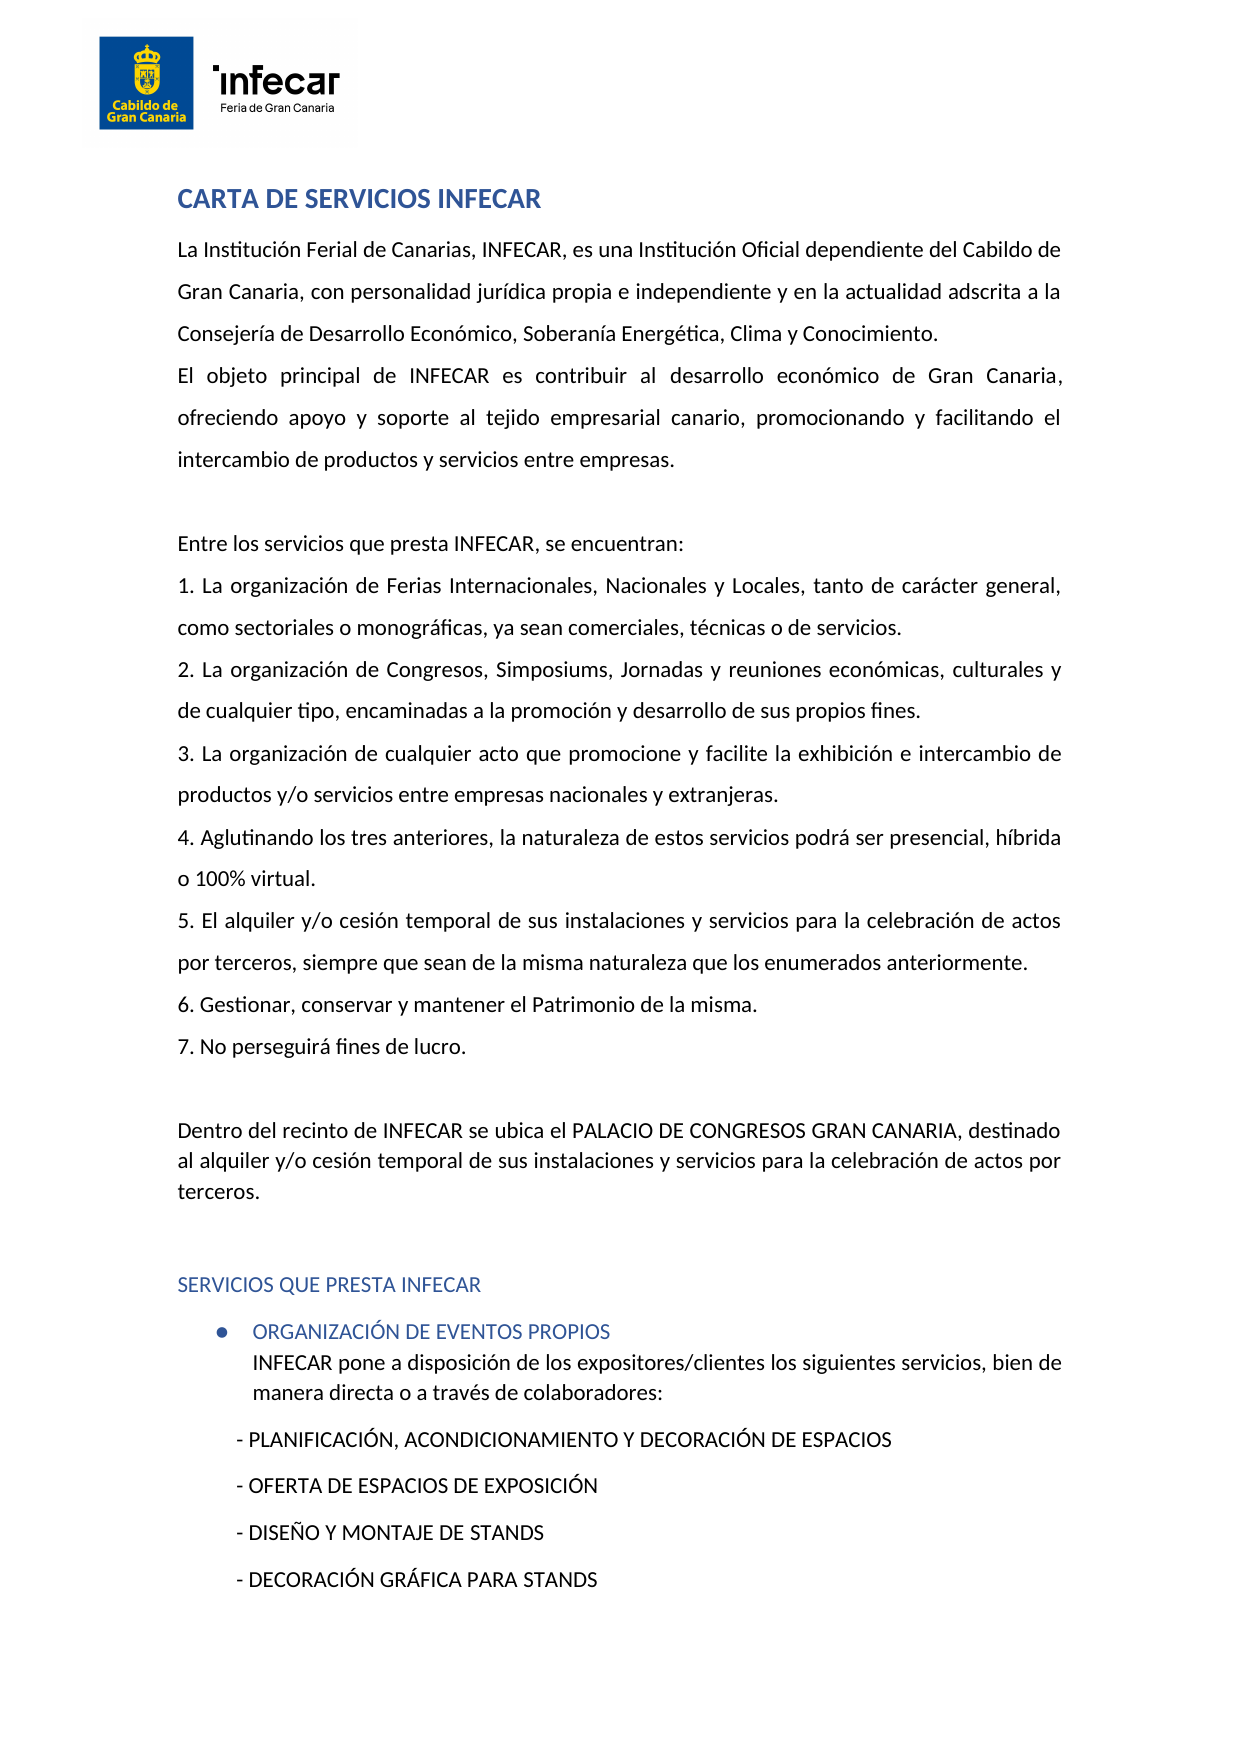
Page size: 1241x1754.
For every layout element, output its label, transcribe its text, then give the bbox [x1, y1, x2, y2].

text 1. La organización de Ferias Internacionales, Nacionales y Locales, tanto de carácter general, como sectoriales o monográficas, ya sean comerciales, técnicas o de servicios. [177, 571, 1063, 641]
text Entre los servicios que presta INFECAR, se encuentran: [177, 529, 1063, 557]
text SERVICIOS QUE PRESTA INFECAR [177, 1271, 1063, 1299]
text El objeto principal de INFECAR es contribuir al desarrollo económico de Gran Canaria, ofreciendo apoyo y soporte al tejido empresarial canario, promocionando y facilitando el intercambio de productos y servicios entre empresas. [177, 361, 1063, 473]
text 2. La organización de Congresos, Simposiums, Jornadas y reuniones económicas, culturales y de cualquier tipo, encaminadas a la promoción y desarrollo de sus propios fines. [177, 655, 1063, 725]
text 7. No perseguirá fines de lucro. [177, 1032, 1063, 1061]
list ORGANIZACIÓN DE EVENTOS PROPIOS [215, 1317, 1063, 1346]
text 5. El alquiler y/o cesión temporal de sus instalaciones y servicios para la celebración de actos por terceros, siempre que sean de la misma naturaleza que los enumerados anteriormente. [177, 907, 1063, 977]
text INFECAR pone a disposición de los expositores/clientes los siguientes servicios, bien de manera directa o a través de colaboradores: [252, 1348, 1063, 1406]
text 6. Gestionar, conservar y mantener el Patrimonio de la misma. [177, 991, 1063, 1018]
text - PLANIFICACIÓN, ACONDICIONAMIENTO Y DECORACIÓN DE ESPACIOS [236, 1425, 1063, 1453]
text - DECORACIÓN GRÁFICA PARA STANDS [236, 1565, 1063, 1593]
picture [81, 18, 358, 148]
text - DISEÑO Y MONTAJE DE STANDS [236, 1518, 1063, 1547]
text La Institución Ferial de Canarias, INFECAR, es una Institución Oficial dependiente del Cabildo de Gran Canaria, con personalidad jurídica propia e independiente y en la actualidad adscrita a la Consejería de Desarrollo Económico, Soberanía Energética, Clima y Conocimiento. [177, 235, 1063, 347]
text Dentro del recinto de INFECAR se ubica el PALACIO DE CONGRESOS GRAN CANARIA, destinado al alquiler y/o cesión temporal de sus instalaciones y servicios para la celebración de actos por terceros. [177, 1116, 1063, 1205]
text CARTA DE SERVICIOS INFECAR [177, 180, 1063, 215]
text 3. La organización de cualquier acto que promocione y facilite la exhibición e intercambio de productos y/o servicios entre empresas nacionales y extranjeras. [177, 739, 1063, 809]
text - OFERTA DE ESPACIOS DE EXPOSICIÓN [236, 1472, 1063, 1500]
text 4. Aglutinando los tres anteriores, la naturaleza de estos servicios podrá ser presencial, híbrida o 100% virtual. [177, 823, 1063, 893]
